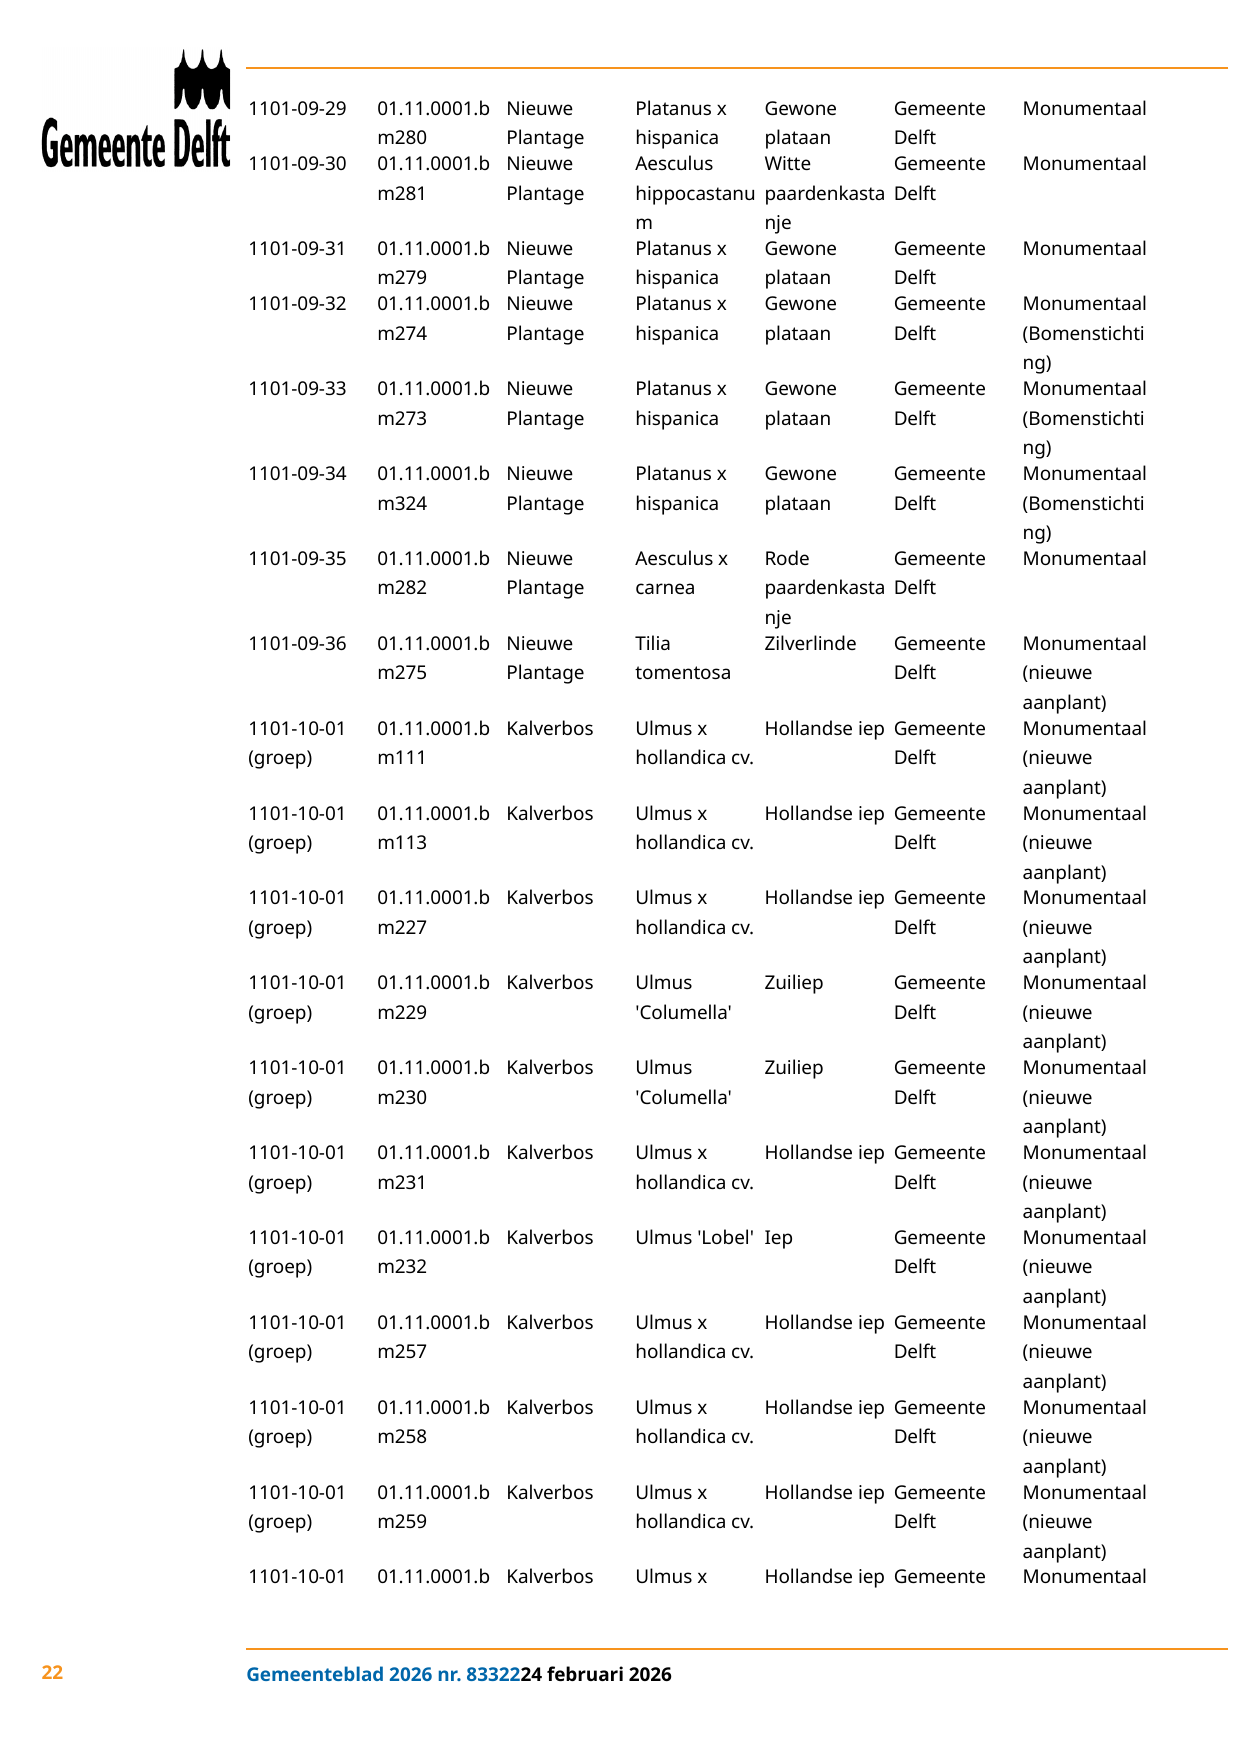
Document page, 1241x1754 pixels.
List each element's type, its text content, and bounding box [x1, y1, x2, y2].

table_cell Nieuwe Plantage [506, 545, 635, 630]
table_cell 1101-09-34 [248, 460, 377, 545]
table_cell Gemeente Delft [894, 375, 1022, 460]
table_cell Monumentaal (Bomenstichting) [1023, 290, 1152, 375]
table_cell Kalverbos [506, 1054, 635, 1139]
table_cell Monumentaal (nieuwe aanplant) [1023, 1394, 1152, 1479]
table_cell Tilia tomentosa [635, 630, 764, 715]
table_cell Gemeente Delft [894, 95, 1022, 150]
table_cell Ulmus x hollandica cv. [635, 1309, 764, 1394]
table_cell 1101-10-01 (groep) [248, 800, 377, 884]
table_cell Ulmus x hollandica cv. [635, 885, 764, 969]
table_cell Monumentaal (nieuwe aanplant) [1023, 715, 1152, 800]
table_cell Gemeente Delft [894, 800, 1022, 884]
table_cell Kalverbos [506, 800, 635, 884]
table_cell Hollandse iep [764, 885, 893, 969]
table_cell Gemeente Delft [894, 460, 1022, 545]
table_cell Kalverbos [506, 1139, 635, 1224]
table_cell Ulmus x hollandica cv. [635, 1479, 764, 1564]
table_cell Kalverbos [506, 1564, 635, 1589]
table_cell 01.11.0001.bm257 [377, 1309, 506, 1394]
table_cell Zilverlinde [764, 630, 893, 715]
table_cell Kalverbos [506, 1224, 635, 1309]
table_cell Monumentaal [1023, 150, 1152, 235]
table_cell 1101-10-01 (groep) [248, 1479, 377, 1564]
table_cell 1101-09-33 [248, 375, 377, 460]
table_cell Monumentaal (nieuwe aanplant) [1023, 800, 1152, 884]
table_cell Hollandse iep [764, 1479, 893, 1564]
table_cell 01.11.0001.bm258 [377, 1394, 506, 1479]
table_cell Nieuwe Plantage [506, 630, 635, 715]
table_cell 01.11.0001.bm259 [377, 1479, 506, 1564]
table_cell Aesculus hippocastanum [635, 150, 764, 235]
table_cell Kalverbos [506, 1309, 635, 1394]
table_cell Hollandse iep [764, 715, 893, 800]
table_cell Ulmus 'Lobel' [635, 1224, 764, 1309]
table_cell 1101-10-01 (groep) [248, 715, 377, 800]
table_cell 01.11.0001.bm274 [377, 290, 506, 375]
table_cell Gemeente Delft [894, 1479, 1022, 1564]
table_cell 01.11.0001.bm111 [377, 715, 506, 800]
table_cell Gewone plataan [764, 375, 893, 460]
table_cell Monumentaal (nieuwe aanplant) [1023, 1479, 1152, 1564]
picture [41, 47, 231, 172]
table_cell 01.11.0001.bm113 [377, 800, 506, 884]
table_cell 01.11.0001.bm281 [377, 150, 506, 235]
table_cell Hollandse iep [764, 1309, 893, 1394]
table_cell 01.11.0001.bm280 [377, 95, 506, 150]
table_cell Gewone plataan [764, 460, 893, 545]
table_cell Nieuwe Plantage [506, 375, 635, 460]
table_cell 1101-09-30 [248, 150, 377, 235]
table_cell 1101-10-01 (groep) [248, 885, 377, 969]
table_cell Kalverbos [506, 715, 635, 800]
table_cell Gewone plataan [764, 235, 893, 290]
table_cell Monumentaal (Bomenstichting) [1023, 460, 1152, 545]
table_cell 1101-09-36 [248, 630, 377, 715]
table_cell 01.11.0001.bm275 [377, 630, 506, 715]
table_cell Gemeente Delft [894, 235, 1022, 290]
table_cell Monumentaal (Bomenstichting) [1023, 375, 1152, 460]
table_cell 01.11.0001.bm229 [377, 970, 506, 1054]
table_cell 01.11.0001.bm227 [377, 885, 506, 969]
table_cell 01.11.0001.bm230 [377, 1054, 506, 1139]
table_cell 01.11.0001.bm324 [377, 460, 506, 545]
table_cell Nieuwe Plantage [506, 460, 635, 545]
table_cell Gemeente Delft [894, 885, 1022, 969]
table_cell 1101-09-29 [248, 95, 377, 150]
table_cell Gemeente Delft [894, 150, 1022, 235]
table_cell 01.11.0001.bm279 [377, 235, 506, 290]
table_cell Gemeente Delft [894, 1054, 1022, 1139]
table_cell 1101-10-01 (groep) [248, 1054, 377, 1139]
table_cell 1101-09-35 [248, 545, 377, 630]
table_cell Monumentaal [1023, 235, 1152, 290]
table_cell 1101-09-31 [248, 235, 377, 290]
table_cell Ulmus 'Columella' [635, 1054, 764, 1139]
table_cell Monumentaal [1023, 95, 1152, 150]
table_cell Aesculus x carnea [635, 545, 764, 630]
table_cell Hollandse iep [764, 1564, 893, 1589]
table_cell 1101-10-01 (groep) [248, 1394, 377, 1479]
table_cell 01.11.0001.bm232 [377, 1224, 506, 1309]
table_cell Gemeente Delft [894, 630, 1022, 715]
table_cell Platanus x hispanica [635, 235, 764, 290]
table_cell Platanus x hispanica [635, 375, 764, 460]
table_cell Gemeente [894, 1564, 1022, 1589]
table_cell Gewone plataan [764, 95, 893, 150]
table_cell Iep [764, 1224, 893, 1309]
table_cell Ulmus x hollandica cv. [635, 1139, 764, 1224]
table_cell Platanus x hispanica [635, 460, 764, 545]
table_cell Kalverbos [506, 970, 635, 1054]
table_cell Nieuwe Plantage [506, 95, 635, 150]
table_cell Kalverbos [506, 1479, 635, 1564]
table_cell Kalverbos [506, 1394, 635, 1479]
table_cell Ulmus x [635, 1564, 764, 1589]
table_cell Hollandse iep [764, 1394, 893, 1479]
table_cell Monumentaal (nieuwe aanplant) [1023, 1224, 1152, 1309]
table_cell Nieuwe Plantage [506, 235, 635, 290]
table_cell Nieuwe Plantage [506, 150, 635, 235]
table_cell 1101-10-01 [248, 1564, 377, 1589]
table_cell Platanus x hispanica [635, 95, 764, 150]
table_cell Gewone plataan [764, 290, 893, 375]
table_cell Monumentaal (nieuwe aanplant) [1023, 970, 1152, 1054]
table_cell Monumentaal [1023, 1564, 1152, 1589]
table_cell 01.11.0001.bm282 [377, 545, 506, 630]
table_cell Platanus x hispanica [635, 290, 764, 375]
table_cell Ulmus x hollandica cv. [635, 1394, 764, 1479]
table_cell Kalverbos [506, 885, 635, 969]
table_cell Nieuwe Plantage [506, 290, 635, 375]
table_cell Monumentaal (nieuwe aanplant) [1023, 885, 1152, 969]
table_cell Gemeente Delft [894, 1224, 1022, 1309]
table_cell Witte paardenkastanje [764, 150, 893, 235]
table_cell 1101-10-01 (groep) [248, 1309, 377, 1394]
table_cell 1101-10-01 (groep) [248, 970, 377, 1054]
table_cell 1101-09-32 [248, 290, 377, 375]
table_cell Zuiliep [764, 1054, 893, 1139]
table_cell Gemeente Delft [894, 970, 1022, 1054]
table_cell Gemeente Delft [894, 715, 1022, 800]
table_cell 01.11.0001.b [377, 1564, 506, 1589]
table_cell Hollandse iep [764, 1139, 893, 1224]
table_cell Monumentaal (nieuwe aanplant) [1023, 1309, 1152, 1394]
table_cell Gemeente Delft [894, 290, 1022, 375]
table_cell Rode paardenkastanje [764, 545, 893, 630]
table_cell Monumentaal (nieuwe aanplant) [1023, 1054, 1152, 1139]
table_cell Ulmus x hollandica cv. [635, 715, 764, 800]
table_cell Gemeente Delft [894, 545, 1022, 630]
table_cell Gemeente Delft [894, 1139, 1022, 1224]
table_cell 1101-10-01 (groep) [248, 1224, 377, 1309]
table_cell Gemeente Delft [894, 1394, 1022, 1479]
table_cell 01.11.0001.bm231 [377, 1139, 506, 1224]
table_cell Hollandse iep [764, 800, 893, 884]
table_cell Zuiliep [764, 970, 893, 1054]
table_cell Monumentaal (nieuwe aanplant) [1023, 630, 1152, 715]
table_cell Ulmus x hollandica cv. [635, 800, 764, 884]
table_cell Gemeente Delft [894, 1309, 1022, 1394]
table_cell Monumentaal (nieuwe aanplant) [1023, 1139, 1152, 1224]
table_cell 01.11.0001.bm273 [377, 375, 506, 460]
table_cell Monumentaal [1023, 545, 1152, 630]
table_cell 1101-10-01 (groep) [248, 1139, 377, 1224]
table_cell Ulmus 'Columella' [635, 970, 764, 1054]
